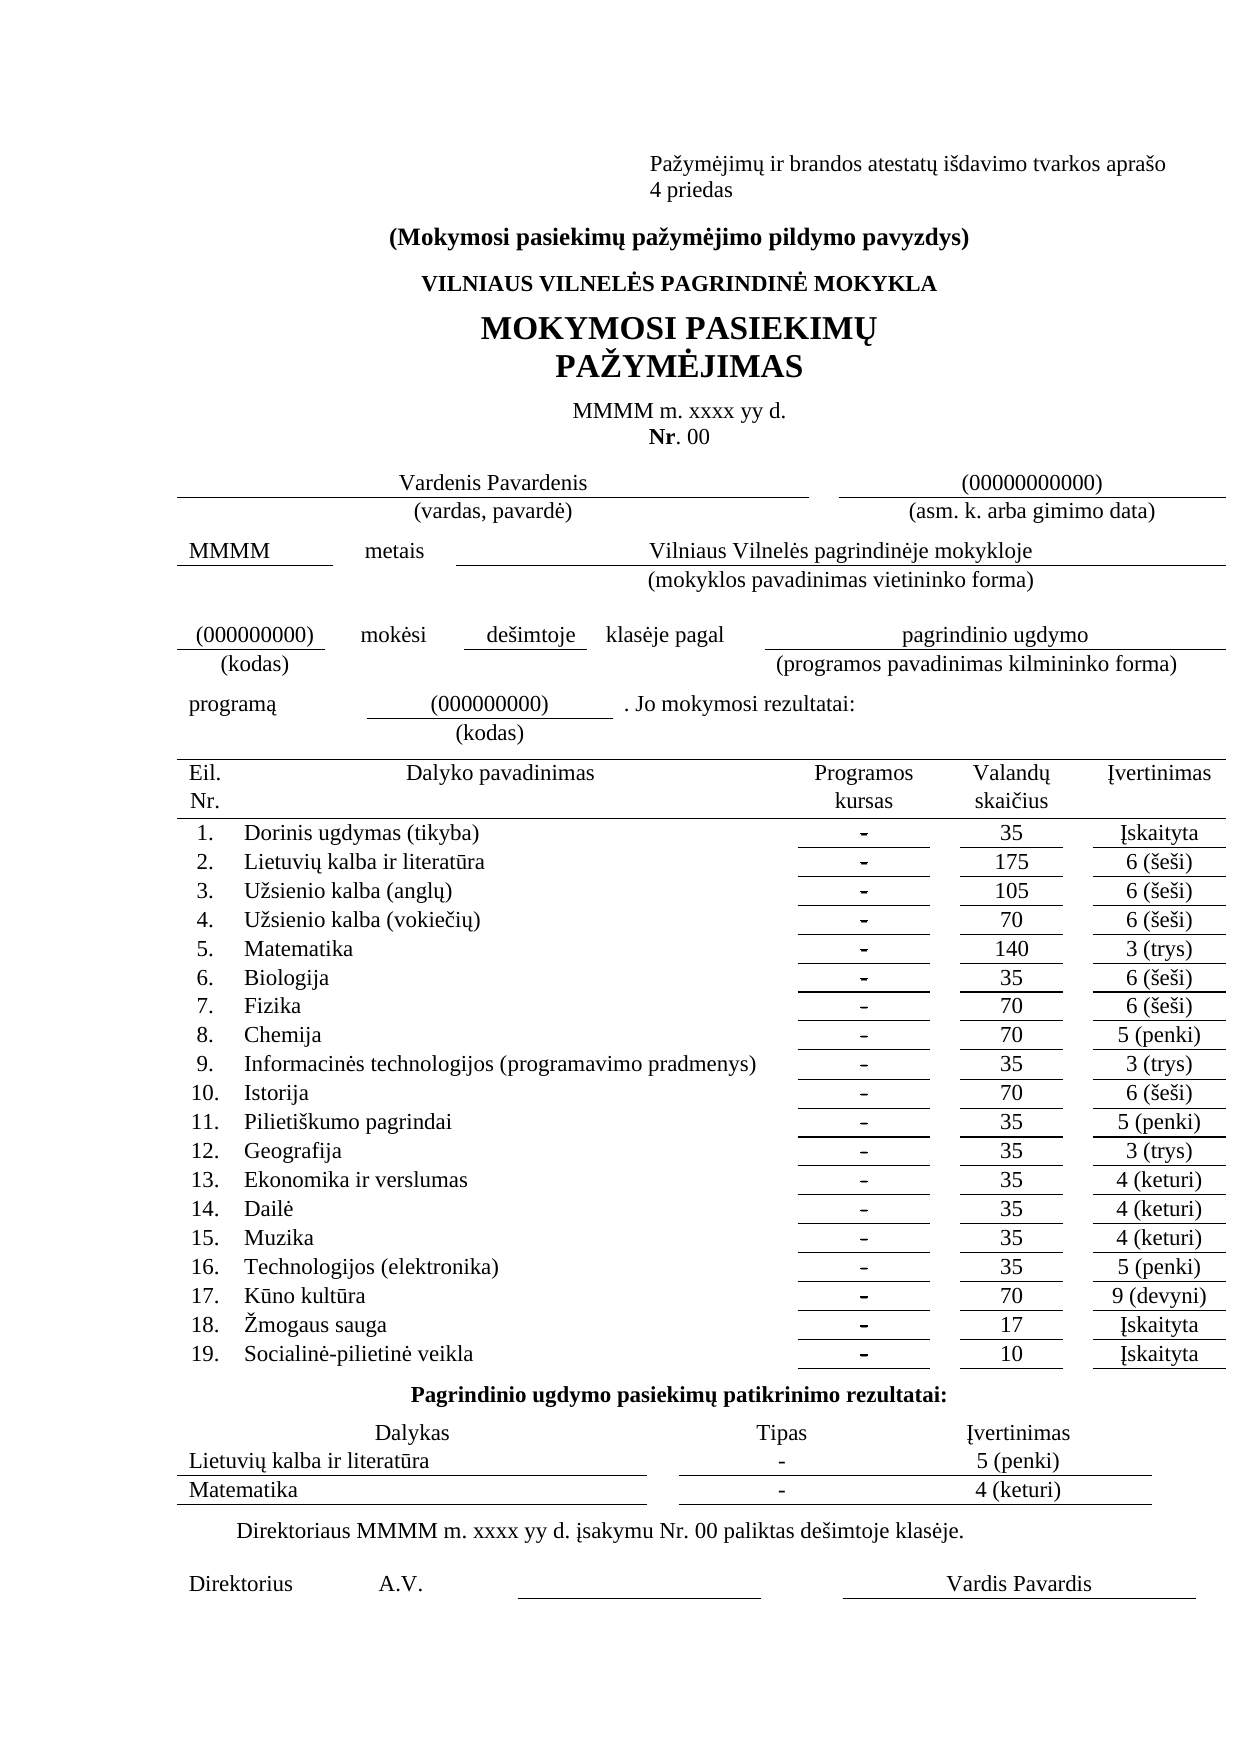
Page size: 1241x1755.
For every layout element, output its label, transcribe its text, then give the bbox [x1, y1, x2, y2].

table_header Tipas [679, 1419, 885, 1447]
text 4 priedas [649, 176, 1181, 203]
table_cell [768, 1165, 797, 1194]
table_header Valandų skaičius [960, 760, 1063, 818]
table_header Dalyko pavadinimas [233, 760, 768, 818]
table_cell Dailė [233, 1194, 768, 1223]
table_header Vardenis Pavardenis [177, 469, 809, 497]
table_cell 6 (šeši) [1093, 964, 1226, 991]
table_cell Ekonomika ir verslumas [233, 1165, 768, 1194]
table_cell [768, 876, 797, 904]
table_cell (mokyklos pavadinimas vietininko forma) [456, 566, 1226, 594]
table_cell [1152, 1447, 1226, 1475]
table_cell [930, 1165, 960, 1194]
table_cell Chemija [233, 1020, 768, 1049]
table_cell [768, 1281, 797, 1310]
table_cell Žmogaus sauga [233, 1310, 768, 1339]
table_cell 35 [960, 1253, 1063, 1281]
table_header [647, 1419, 678, 1447]
table_cell Lietuvių kalba ir literatūra [233, 847, 768, 876]
table_cell [1152, 1475, 1226, 1504]
table_cell (kodas) [177, 650, 324, 678]
table_cell 35 [960, 1138, 1063, 1165]
table_header klasėje pagal [587, 621, 764, 649]
table_cell Fizika [233, 991, 768, 1020]
table_header metais [333, 538, 456, 565]
table_cell [647, 1475, 678, 1504]
table_cell 70 [960, 906, 1063, 933]
table_cell 35 [960, 964, 1063, 991]
table_cell 5. [177, 934, 233, 962]
table_cell 3 (trys) [1093, 1050, 1226, 1078]
table_cell [1063, 819, 1093, 847]
table_cell 35 [960, 1109, 1063, 1136]
table_cell 16. [177, 1252, 233, 1281]
table_header MMMM [177, 538, 333, 565]
table_cell 5 (penki) [1093, 1021, 1226, 1049]
table_cell [930, 876, 960, 904]
table_header (00000000000) [839, 469, 1226, 497]
table_cell 11. [177, 1108, 233, 1136]
table_cell [1063, 1310, 1093, 1339]
table_cell [1063, 991, 1093, 1020]
table_cell [930, 1020, 960, 1049]
table_cell Istorija [233, 1079, 768, 1107]
table_cell [930, 905, 960, 933]
table_cell [768, 1252, 797, 1281]
table_cell 9. [177, 1049, 233, 1078]
table_cell [1063, 1223, 1093, 1252]
table_cell 6 (šeši) [1093, 877, 1226, 904]
table_cell [768, 1194, 797, 1223]
table_cell - [798, 1253, 930, 1281]
table_cell 6 (šeši) [1093, 1080, 1226, 1107]
table_cell Kūno kultūra [233, 1281, 768, 1310]
table_cell 14. [177, 1194, 233, 1223]
table_cell [930, 1049, 960, 1078]
table_cell - [798, 906, 930, 933]
table_cell [768, 1136, 797, 1165]
table_cell [930, 963, 960, 991]
table_cell [177, 566, 333, 594]
table_cell [1063, 1252, 1093, 1281]
table_cell 8. [177, 1020, 233, 1049]
table_cell Įskaityta [1093, 819, 1226, 847]
table_cell [930, 934, 960, 962]
table_cell - [798, 1195, 930, 1223]
table_cell - [798, 1080, 930, 1107]
text MMMM m. xxxx yy d. [177, 397, 1181, 423]
table_cell Dorinis ugdymas (tikyba) [233, 819, 768, 847]
subtitle MOKYMOSI PASIEKIMŲ [177, 308, 1181, 346]
table_cell 9 (devyni) [1093, 1282, 1226, 1310]
table_cell [1063, 963, 1093, 991]
table_cell - [798, 1224, 930, 1252]
text Nr. 00 [177, 423, 1181, 449]
table_cell 10 [960, 1340, 1063, 1368]
table_header Vilniaus Vilnelės pagrindinėje mokykloje [456, 538, 1226, 565]
table_cell [587, 649, 764, 678]
table_cell [930, 1310, 960, 1339]
text PAŽYMĖJIMAS [177, 346, 1181, 385]
table_header mokėsi [349, 621, 463, 649]
table_cell 13. [177, 1165, 233, 1194]
table_cell [809, 497, 838, 526]
table_cell Lietuvių kalba ir literatūra [177, 1447, 647, 1475]
table_cell [1063, 876, 1093, 904]
text Pažymėjimų ir brandos atestatų išdavimo tvarkos aprašo [649, 150, 1181, 176]
table_cell [1063, 1281, 1093, 1310]
table_cell 2. [177, 847, 233, 876]
table_header (000000000) [367, 690, 612, 717]
table_cell [464, 650, 587, 678]
table_header pagrindinio ugdymo [765, 621, 1226, 649]
table_cell (kodas) [367, 719, 612, 746]
table_cell 4 (keturi) [1093, 1166, 1226, 1194]
table_cell 17. [177, 1281, 233, 1310]
table_cell [768, 905, 797, 933]
table_cell [930, 1194, 960, 1223]
table_cell [333, 565, 456, 594]
table_cell [768, 1310, 797, 1339]
table_cell [1063, 1108, 1093, 1136]
table_cell - [798, 935, 930, 962]
table_header (000000000) [177, 621, 324, 649]
table_header Eil. Nr. [177, 760, 233, 818]
table_cell 12. [177, 1136, 233, 1165]
table_cell - [798, 1311, 930, 1339]
table_cell [768, 963, 797, 991]
table_cell 3. [177, 876, 233, 904]
table_cell [1063, 847, 1093, 876]
table_cell [768, 1020, 797, 1049]
table_cell [930, 847, 960, 876]
table_cell - [798, 1021, 930, 1049]
table_cell [768, 847, 797, 876]
table_cell 3 (trys) [1093, 1138, 1226, 1165]
table_cell Užsienio kalba (anglų) [233, 876, 768, 904]
table_cell [930, 1136, 960, 1165]
table_cell 5 (penki) [885, 1447, 1152, 1475]
table_cell - [798, 1050, 930, 1078]
table_cell 35 [960, 1195, 1063, 1223]
table_cell Matematika [177, 1476, 647, 1504]
table_cell [1063, 1339, 1093, 1368]
table_cell - [798, 1138, 930, 1165]
table_cell 19. [177, 1339, 233, 1368]
table_cell [930, 991, 960, 1020]
table_cell 70 [960, 1282, 1063, 1310]
table_cell [768, 1079, 797, 1107]
table_cell - [679, 1476, 885, 1504]
table_cell Informacinės technologijos (programavimo pradmenys) [233, 1049, 768, 1078]
table_cell - [798, 819, 930, 847]
table_cell [930, 1079, 960, 1107]
table_cell - [798, 1282, 930, 1310]
table_cell Geografija [233, 1136, 768, 1165]
table_cell (programos pavadinimas kilmininko forma) [765, 650, 1226, 678]
table_cell [647, 1447, 678, 1475]
table_cell 175 [960, 848, 1063, 876]
table_cell [1063, 905, 1093, 933]
table_cell 4 (keturi) [1093, 1224, 1226, 1252]
table_cell 140 [960, 935, 1063, 962]
table_cell Socialinė-pilietinė veikla [233, 1339, 768, 1368]
table_header dešimtoje [464, 621, 587, 649]
table_cell [930, 1108, 960, 1136]
table_cell 15. [177, 1223, 233, 1252]
table_cell [768, 1049, 797, 1078]
table_cell - [798, 993, 930, 1020]
table_header [325, 621, 349, 649]
table_header Įvertinimas [885, 1419, 1152, 1447]
table_header [768, 760, 797, 818]
table_cell 6 (šeši) [1093, 848, 1226, 876]
table_cell [1063, 1194, 1093, 1223]
table_cell - [798, 877, 930, 904]
table_header Vardis Pavardis [843, 1570, 1196, 1598]
table_cell [1063, 1165, 1093, 1194]
table_cell 10. [177, 1079, 233, 1107]
table_cell [613, 718, 1226, 746]
table_cell [325, 649, 349, 678]
table_header [761, 1570, 842, 1598]
table_cell 35 [960, 1166, 1063, 1194]
table_cell Užsienio kalba (vokiečių) [233, 905, 768, 933]
table_cell Technologijos (elektronika) [233, 1252, 768, 1281]
table_cell [1063, 1049, 1093, 1078]
table_header Dalykas [177, 1419, 647, 1447]
table_cell 3 (trys) [1093, 935, 1226, 962]
table_cell 4 (keturi) [1093, 1195, 1226, 1223]
table_cell 70 [960, 1080, 1063, 1107]
table_header [930, 760, 960, 818]
table_cell Matematika [233, 934, 768, 962]
table_cell Pilietiškumo pagrindai [233, 1108, 768, 1136]
table_cell 17 [960, 1311, 1063, 1339]
table_cell 70 [960, 993, 1063, 1020]
table_cell 1. [177, 819, 233, 847]
table_header Direktorius A.V. [177, 1570, 518, 1598]
table_cell [930, 819, 960, 847]
table_cell Muzika [233, 1223, 768, 1252]
table_header [809, 469, 838, 497]
subtitle (Mokymosi pasiekimų pažymėjimo pildymo pavyzdys) [177, 222, 1181, 251]
table_cell [768, 934, 797, 962]
table_cell 35 [960, 1050, 1063, 1078]
table_cell - [798, 964, 930, 991]
table_cell [1063, 1079, 1093, 1107]
table_cell - [798, 1166, 930, 1194]
table_cell [1063, 1136, 1093, 1165]
table_cell 35 [960, 819, 1063, 847]
table_cell [768, 1108, 797, 1136]
table_cell 6. [177, 963, 233, 991]
table_cell - [679, 1447, 885, 1475]
table_cell - [798, 1340, 930, 1368]
table_cell 4. [177, 905, 233, 933]
table_cell 5 (penki) [1093, 1253, 1226, 1281]
subtitle Pagrindinio ugdymo pasiekimų patikrinimo rezultatai: [177, 1381, 1181, 1407]
text Direktoriaus MMMM m. xxxx yy d. įsakymu Nr. 00 paliktas dešimtoje klasėje. [177, 1517, 1181, 1543]
table_cell 6 (šeši) [1093, 906, 1226, 933]
table_header programą [177, 690, 367, 717]
table_cell Biologija [233, 963, 768, 991]
table_cell [768, 1223, 797, 1252]
table_header . Jo mokymosi rezultatai: [613, 690, 1226, 717]
table_cell 70 [960, 1021, 1063, 1049]
table_cell [930, 1252, 960, 1281]
table_cell (asm. k. arba gimimo data) [839, 498, 1226, 526]
table_cell [349, 649, 463, 678]
table_cell 7. [177, 991, 233, 1020]
table_header [518, 1570, 761, 1598]
table_header Programos kursas [798, 760, 930, 818]
table_cell 35 [960, 1224, 1063, 1252]
table_cell [930, 1281, 960, 1310]
table_cell - [798, 1109, 930, 1136]
table_cell Įskaityta [1093, 1340, 1226, 1368]
table_cell 4 (keturi) [885, 1476, 1152, 1504]
table_cell Įskaityta [1093, 1311, 1226, 1339]
table_cell [768, 819, 797, 847]
table_cell [177, 718, 367, 746]
table_cell 5 (penki) [1093, 1109, 1226, 1136]
table_cell [768, 991, 797, 1020]
table_header Įvertinimas [1093, 760, 1226, 818]
table_cell 18. [177, 1310, 233, 1339]
table_cell - [798, 848, 930, 876]
table_header [1152, 1419, 1226, 1447]
table_cell [768, 1339, 797, 1368]
table_cell (vardas, pavardė) [177, 498, 809, 526]
table_cell 6 (šeši) [1093, 993, 1226, 1020]
table_cell [930, 1223, 960, 1252]
table_cell [1063, 1020, 1093, 1049]
table_cell [1063, 934, 1093, 962]
table_cell 105 [960, 877, 1063, 904]
table_header [1063, 760, 1093, 818]
table_cell [930, 1339, 960, 1368]
text VILNIAUS VILNELĖS PAGRINDINĖ MOKYKLA [177, 270, 1181, 296]
